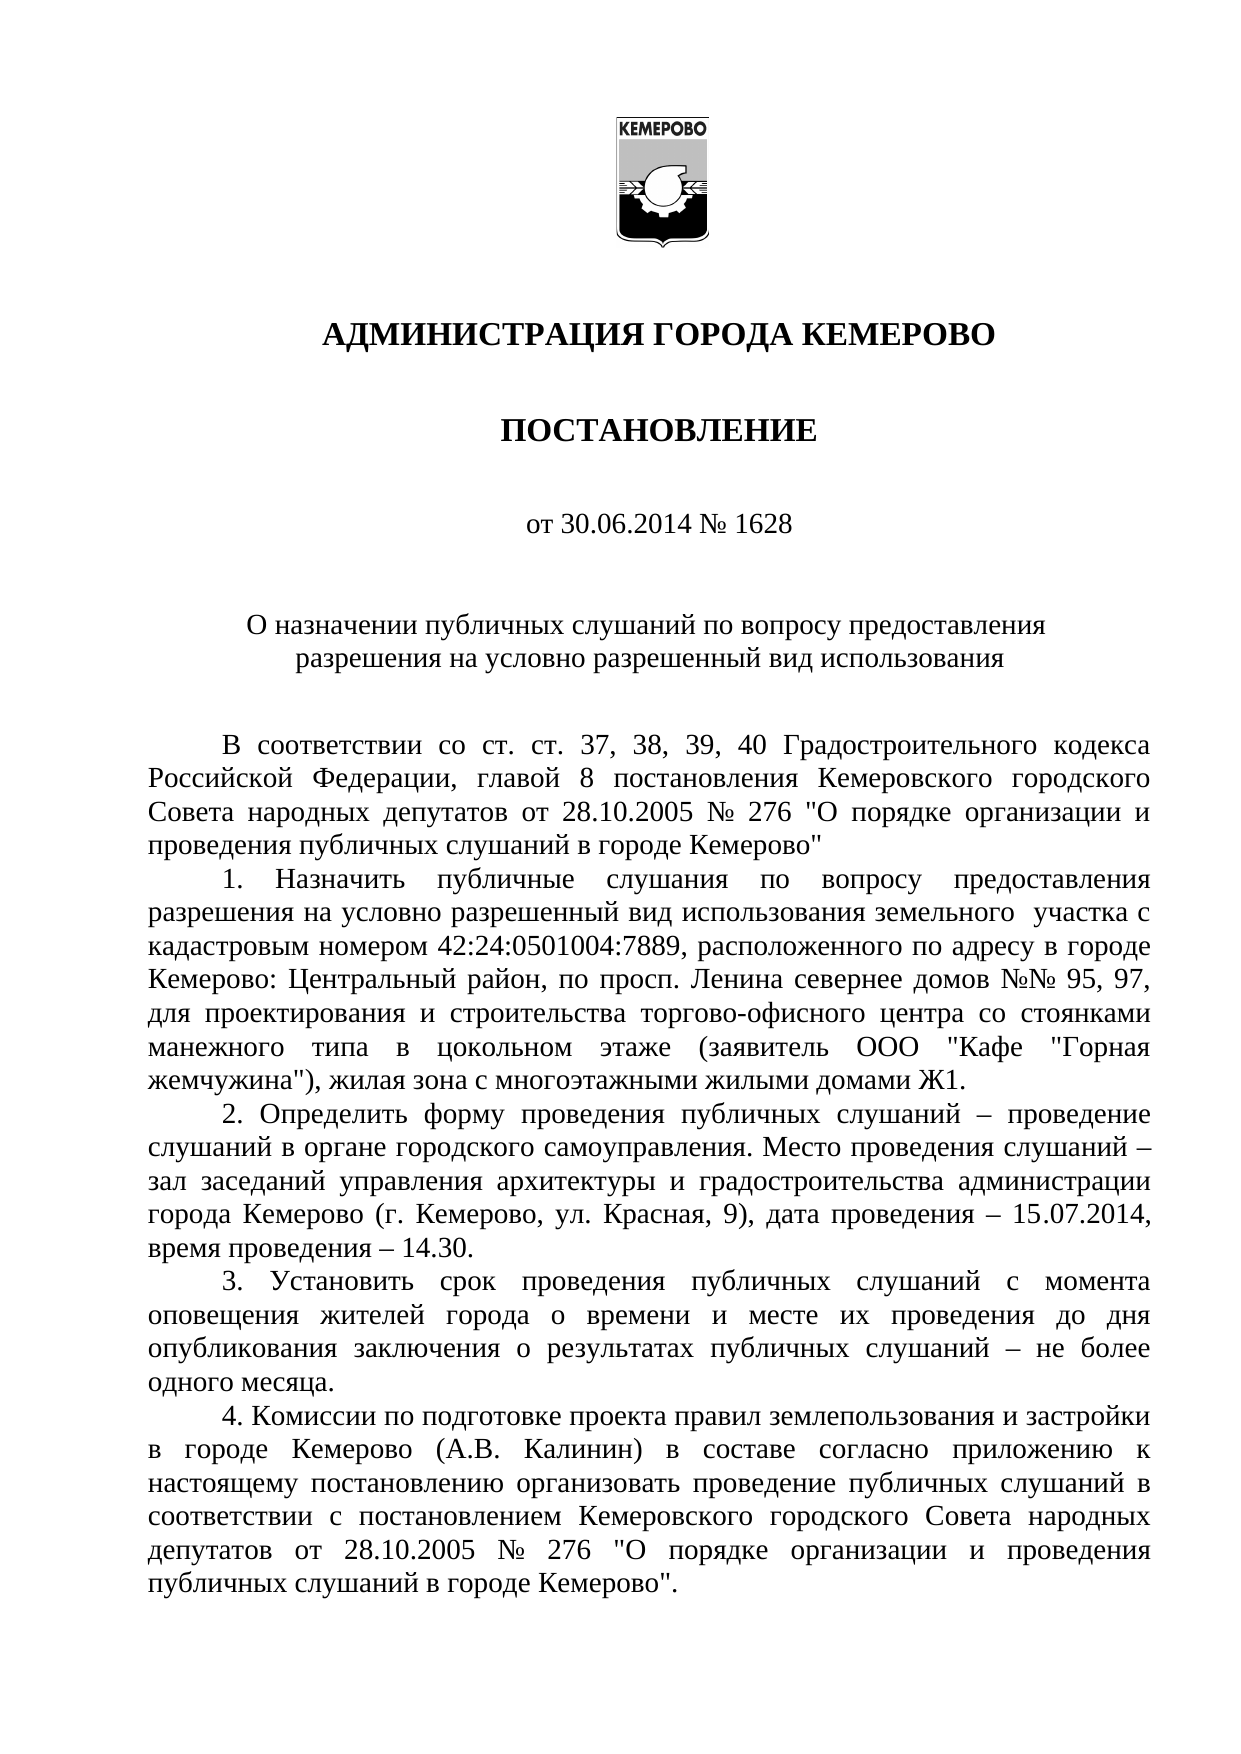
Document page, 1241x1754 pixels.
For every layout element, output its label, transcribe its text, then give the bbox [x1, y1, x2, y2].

picture [616, 117, 709, 248]
text 4. Комиссии по подготовке проекта правил землепользования и застройки в городе Кемерово (А.В. Калинин) в составе согласно приложению к настоящему постановлению организовать проведение публичных слушаний в соответствии с постановлением Кемеровского городского Совета народных депутатов от 28.10.2005 № 276 "О порядке организации и проведения публичных слушаний в городе Кемерово". [148, 1398, 1152, 1599]
text от 30.06.2014 № 1628 [148, 506, 1170, 540]
text 2. Определить форму проведения публичных слушаний – проведение слушаний в органе городского самоуправления. Место проведения слушаний – зал заседаний управления архитектуры и градостроительства администрации города Кемерово (г. Кемерово, ул. Красная, 9), дата проведения – 15.07.2014, время проведения – 14.30. [148, 1096, 1152, 1263]
text О назначении публичных слушаний по вопросу предоставления [148, 607, 1152, 641]
text 3. Установить срок проведения публичных слушаний с момента оповещения жителей города о времени и месте их проведения до дня опубликования заключения о результатах публичных слушаний – не более одного месяца. [148, 1263, 1152, 1398]
text АДМИНИСТРАЦИЯ ГОРОДА КЕМЕРОВО [148, 315, 1170, 353]
text разрешения на условно разрешенный вид использования [148, 641, 1152, 674]
text ПОСТАНОВЛЕНИЕ [148, 411, 1170, 449]
text 1. Назначить публичные слушания по вопросу предоставления разрешения на условно разрешенный вид использования земельного участка с кадастровым номером 42:24:0501004:7889, расположенного по адресу в городе Кемерово: Центральный район, по просп. Ленина севернее домов №№ 95, 97, для проектирования и строительства торгово-офисного центра со стоянками манежного типа в цокольном этаже (заявитель ООО "Кафе "Горная жемчужина"), жилая зона с многоэтажными жилыми домами Ж1. [148, 861, 1152, 1096]
text В соответствии со ст. ст. 37, 38, 39, 40 Градостроительного кодекса Российской Федерации, главой 8 постановления Кемеровского городского Совета народных депутатов от 28.10.2005 № 276 "О порядке организации и проведения публичных слушаний в городе Кемерово" [148, 727, 1152, 861]
